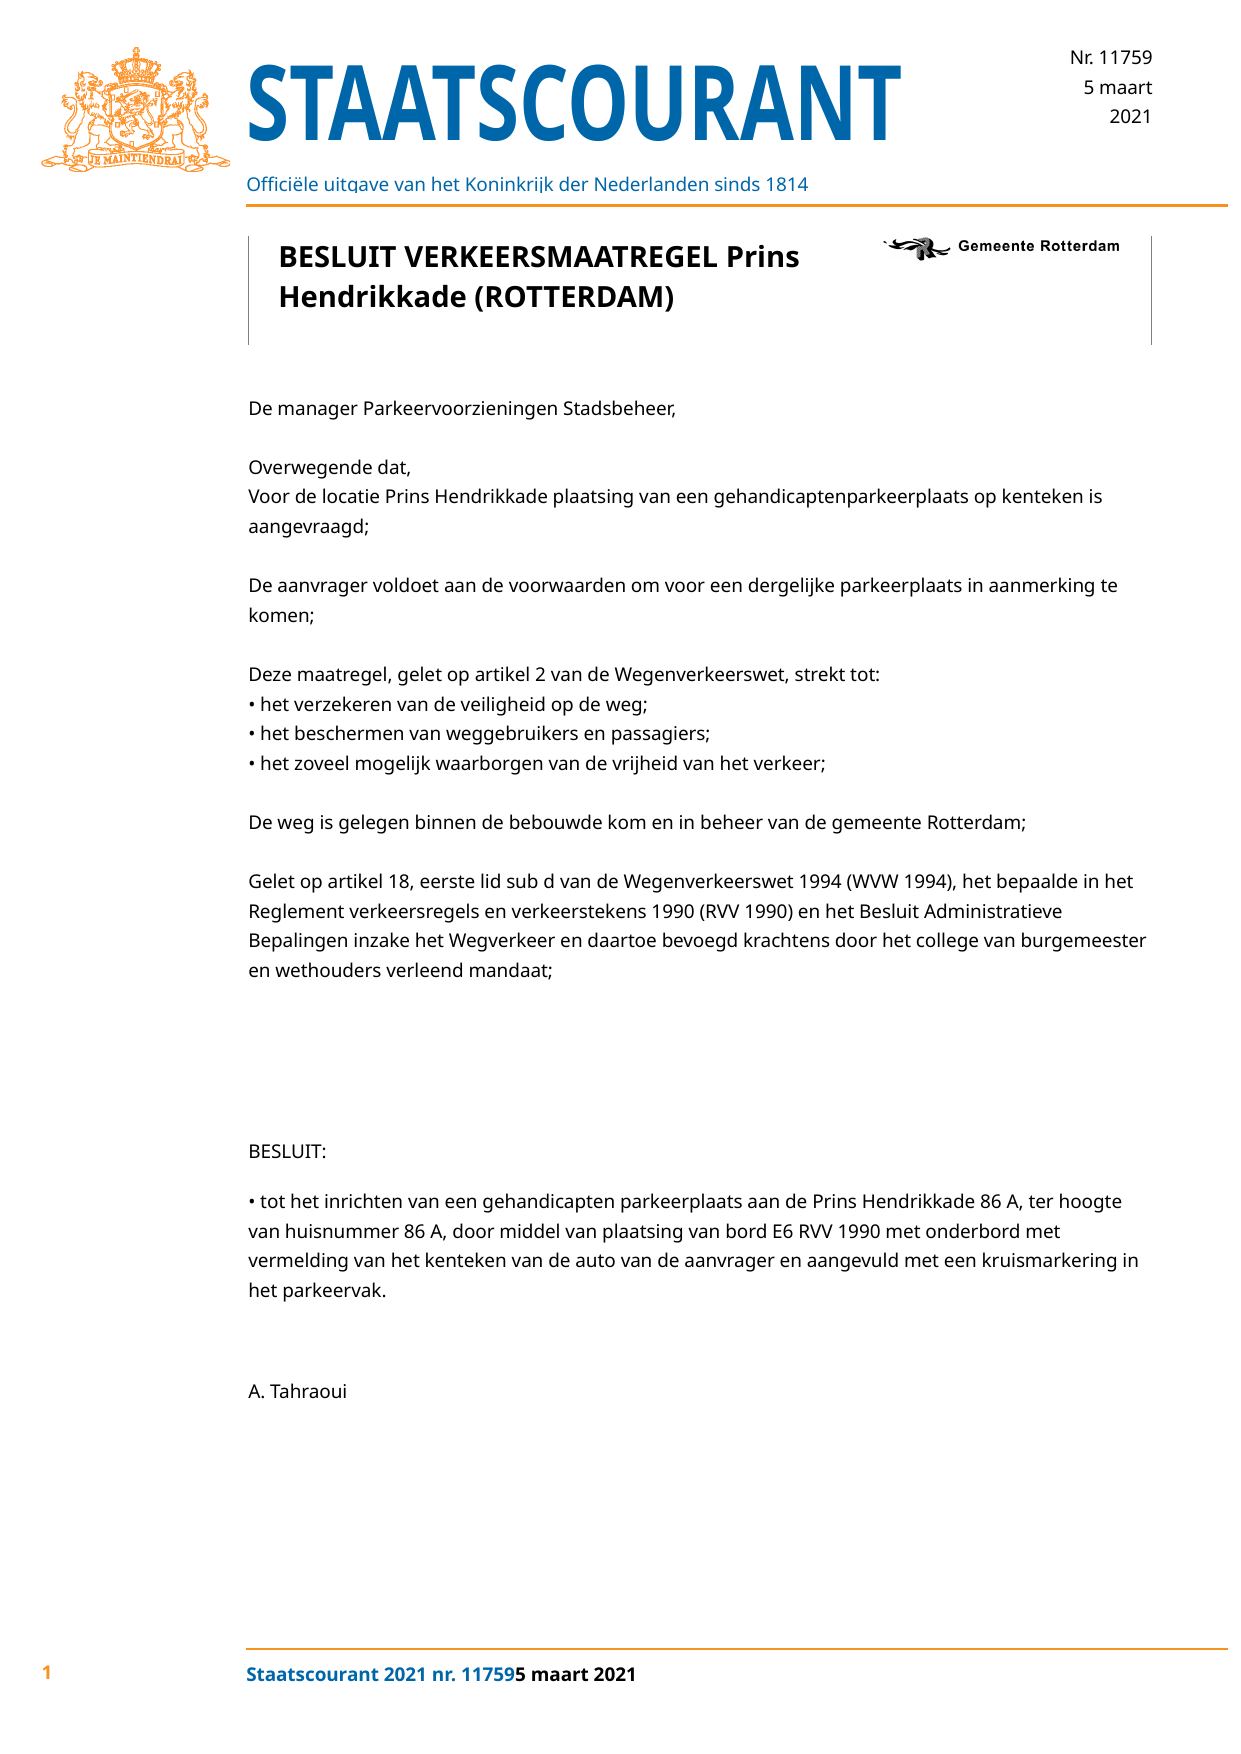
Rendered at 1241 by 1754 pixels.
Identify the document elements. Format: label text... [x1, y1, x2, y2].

text • het beschermen van weggebruikers en passagiers; [248, 720, 1152, 746]
table_header [850, 236, 1151, 345]
text • het verzekeren van de veiligheid op de weg; [248, 691, 1152, 717]
text De aanvrager voldoet aan de voorwaarden om voor een dergelijke parkeerplaats in aanmerking te komen; [248, 572, 1152, 628]
text Gelet op artikel 18, eerste lid sub d van de Wegenverkeerswet 1994 (WVW 1994), het bepaalde in het Reglement verkeersregels en verkeerstekens 1990 (RVV 1990) en het Besluit Administratieve Bepalingen inzake het Wegverkeer en daartoe bevoegd krachtens door het college van burgemeester en wethouders verleend mandaat; [248, 868, 1152, 983]
text Deze maatregel, gelet op artikel 2 van de Wegenverkeerswet, strekt tot: [248, 661, 1152, 687]
picture [41, 47, 231, 172]
table_header BESLUIT VERKEERSMAATREGEL Prins Hendrikkade (ROTTERDAM) [249, 236, 850, 345]
text A. Tahraoui [248, 1378, 1152, 1404]
text De weg is gelegen binnen de bebouwde kom en in beheer van de gemeente Rotterdam; [248, 809, 1152, 835]
picture [882, 236, 1119, 261]
text Overwegende dat, [248, 454, 1152, 480]
text De manager Parkeervoorzieningen Stadsbeheer, [248, 395, 1152, 421]
text • het zoveel mogelijk waarborgen van de vrijheid van het verkeer; [248, 750, 1152, 776]
text • tot het inrichten van een gehandicapten parkeerplaats aan de Prins Hendrikkade 86 A, ter hoogte van huisnummer 86 A, door middel van plaatsing van bord E6 RVV 1990 met onderbord met vermelding van het kenteken van de auto van de aanvrager en aangevuld met een kruismarkering in het parkeervak. [248, 1188, 1152, 1303]
text BESLUIT: [248, 1138, 1152, 1164]
text Voor de locatie Prins Hendrikkade plaatsing van een gehandicaptenparkeerplaats op kenteken is aangevraagd; [248, 484, 1152, 539]
